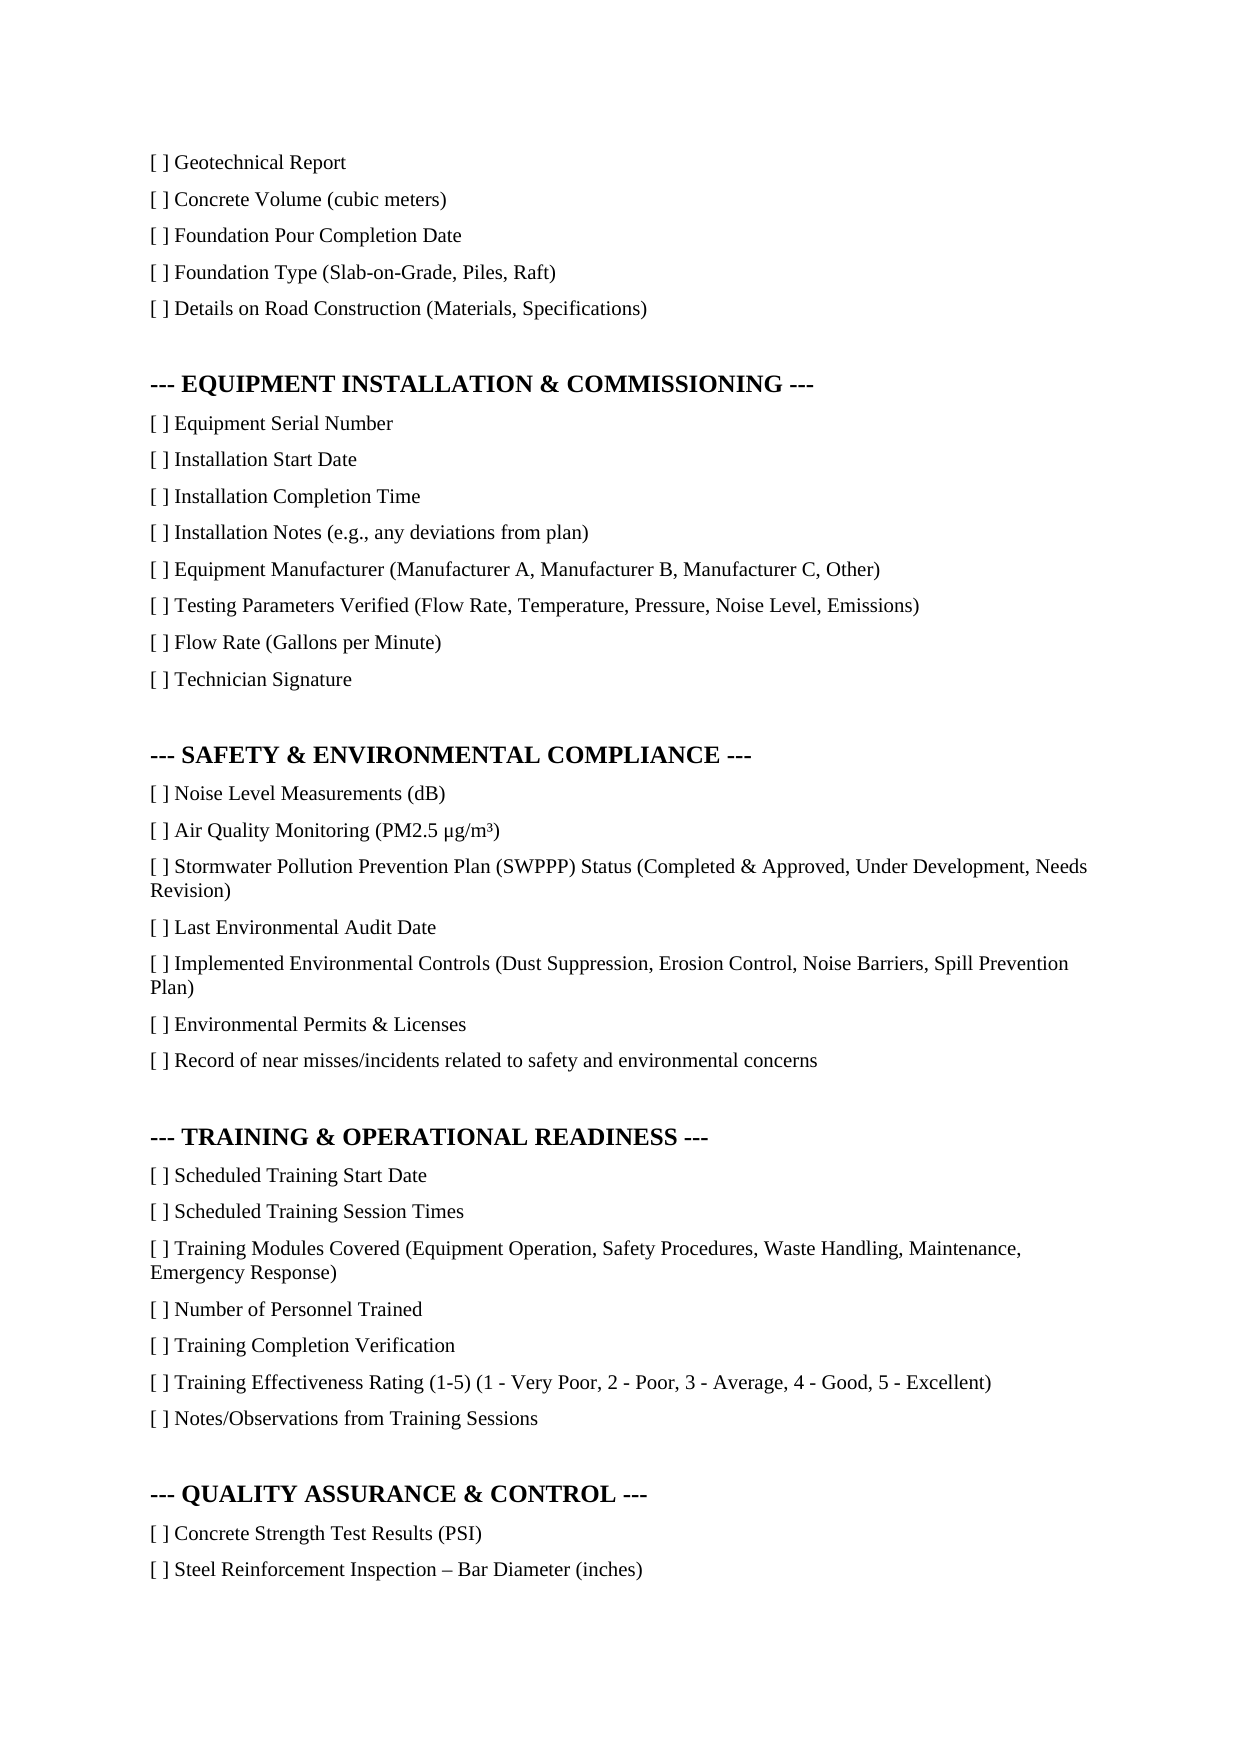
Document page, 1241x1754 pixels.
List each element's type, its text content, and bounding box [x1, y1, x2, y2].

text --- QUALITY ASSURANCE & CONTROL --- [150, 1479, 1090, 1508]
text [ ] Concrete Strength Test Results (PSI) [150, 1521, 1090, 1545]
text [ ] Implemented Environmental Controls (Dust Suppression, Erosion Control, Noise Barriers, Spill Prevention Plan) [150, 951, 1090, 999]
text [ ] Foundation Pour Completion Date [150, 223, 1090, 247]
text [ ] Number of Personnel Trained [150, 1297, 1090, 1321]
text [ ] Training Completion Verification [150, 1333, 1090, 1357]
text [ ] Concrete Volume (cubic meters) [150, 187, 1090, 211]
text [ ] Record of near misses/incidents related to safety and environmental concerns [150, 1048, 1090, 1072]
text --- SAFETY & ENVIRONMENTAL COMPLIANCE --- [150, 740, 1090, 768]
text [ ] Stormwater Pollution Prevention Plan (SWPPP) Status (Completed & Approved, Under Development, Needs Revision) [150, 854, 1090, 902]
text [ ] Equipment Manufacturer (Manufacturer A, Manufacturer B, Manufacturer C, Other) [150, 557, 1090, 581]
text [ ] Technician Signature [150, 667, 1090, 691]
text [ ] Steel Reinforcement Inspection – Bar Diameter (inches) [150, 1557, 1090, 1581]
text [ ] Flow Rate (Gallons per Minute) [150, 630, 1090, 654]
text [ ] Notes/Observations from Training Sessions [150, 1406, 1090, 1430]
text --- EQUIPMENT INSTALLATION & COMMISSIONING --- [150, 369, 1090, 398]
text [ ] Scheduled Training Session Times [150, 1199, 1090, 1223]
text [ ] Installation Notes (e.g., any deviations from plan) [150, 520, 1090, 544]
text [ ] Last Environmental Audit Date [150, 915, 1090, 939]
text --- TRAINING & OPERATIONAL READINESS --- [150, 1122, 1090, 1150]
text [ ] Environmental Permits & Licenses [150, 1012, 1090, 1036]
text [ ] Geotechnical Report [150, 150, 1090, 174]
text [ ] Air Quality Monitoring (PM2.5 μg/m³) [150, 817, 1090, 842]
text [ ] Noise Level Measurements (dB) [150, 781, 1090, 805]
text [ ] Training Modules Covered (Equipment Operation, Safety Procedures, Waste Handling, Maintenance, Emergency Response) [150, 1236, 1090, 1284]
text [ ] Scheduled Training Start Date [150, 1163, 1090, 1187]
text [ ] Training Effectiveness Rating (1-5) (1 - Very Poor, 2 - Poor, 3 - Average, 4 - Good, 5 - Excellent) [150, 1370, 1090, 1394]
text [ ] Installation Start Date [150, 447, 1090, 471]
text [ ] Foundation Type (Slab-on-Grade, Piles, Raft) [150, 260, 1090, 284]
text [ ] Installation Completion Time [150, 484, 1090, 508]
text [ ] Details on Road Construction (Materials, Specifications) [150, 296, 1090, 320]
text [ ] Testing Parameters Verified (Flow Rate, Temperature, Pressure, Noise Level, Emissions) [150, 593, 1090, 617]
text [ ] Equipment Serial Number [150, 411, 1090, 435]
